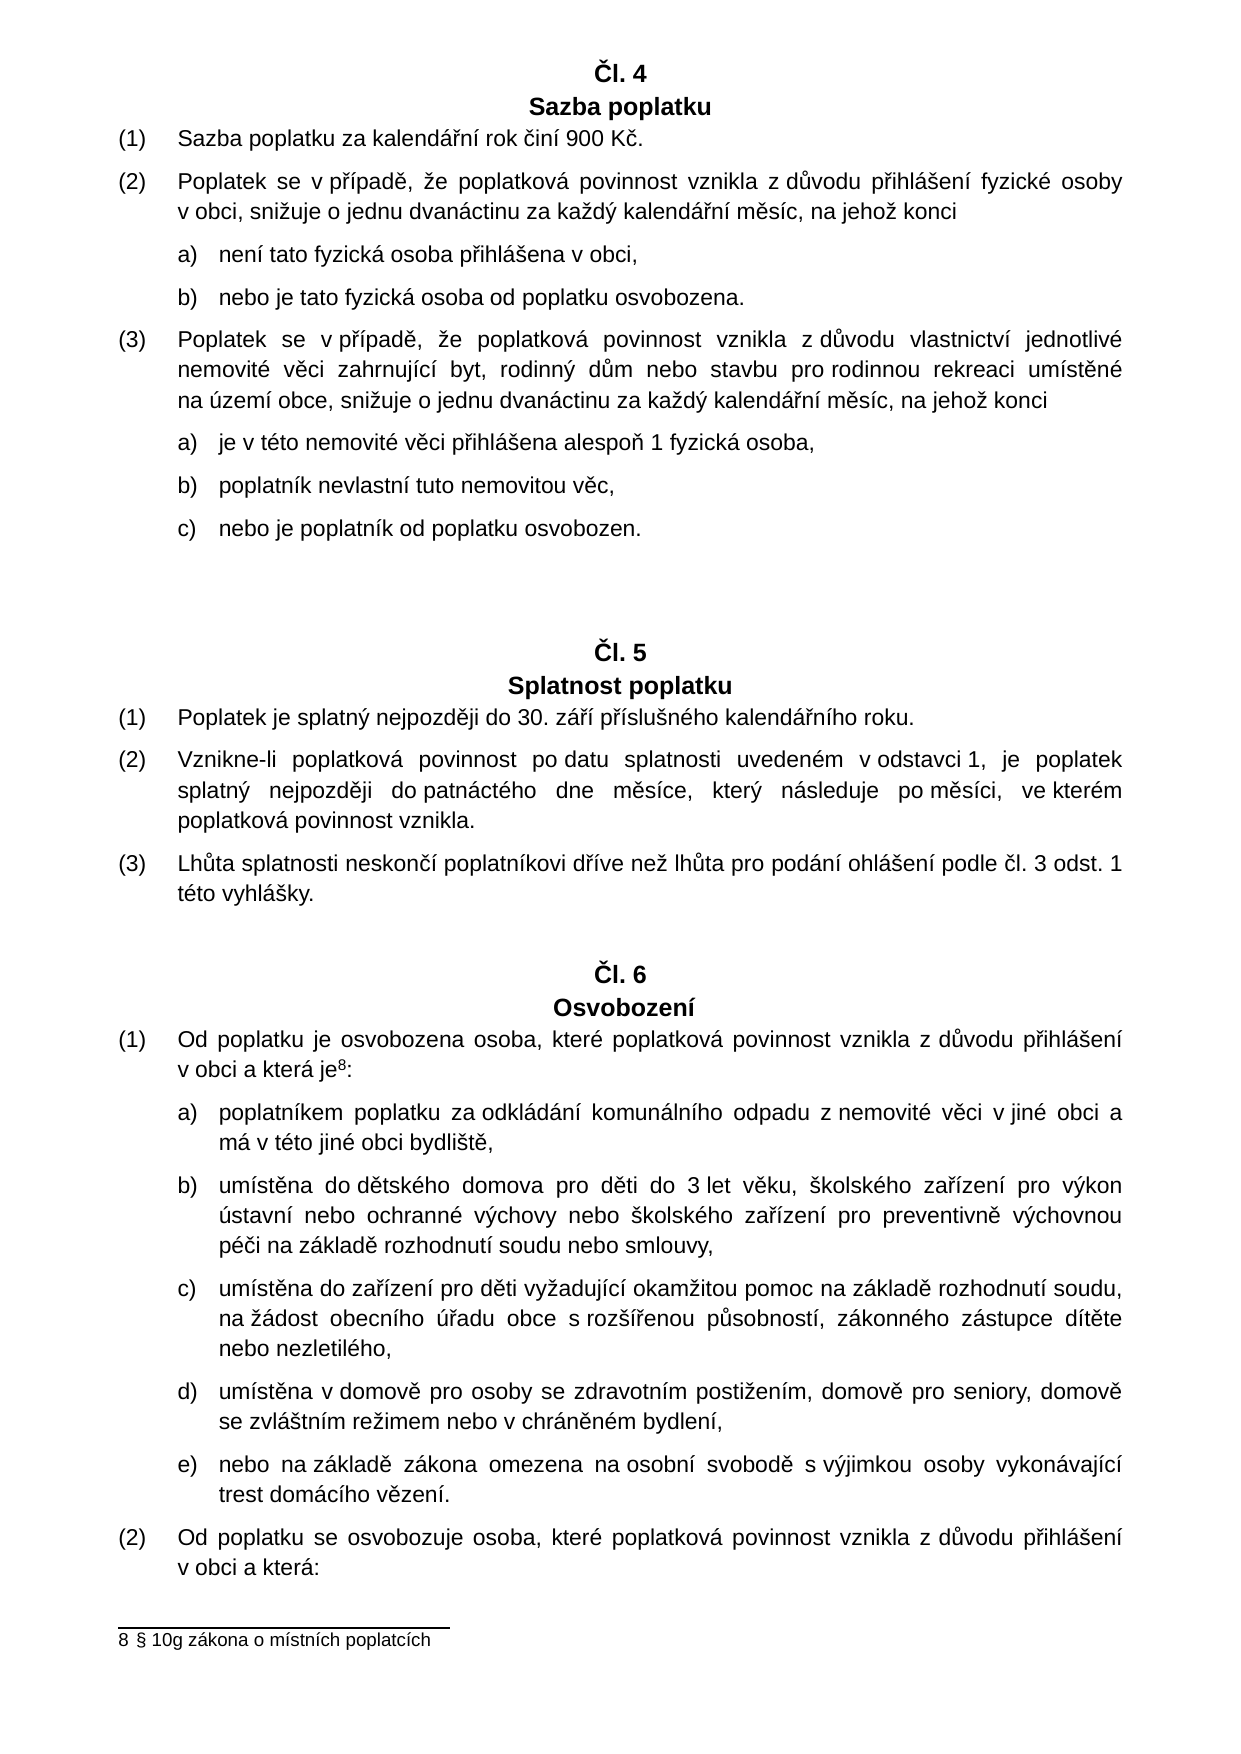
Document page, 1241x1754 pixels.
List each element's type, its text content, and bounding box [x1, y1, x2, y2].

list nebo je tato fyzická osoba od poplatku osvobozena. [177, 283, 1122, 310]
list je v této nemovité věci přihlášena alespoň 1 fyzická osoba, [177, 429, 1122, 456]
list poplatníkem poplatku za odkládání komunálního odpadu z nemovité věci v jiné obci a má v této jiné obci bydliště, [177, 1099, 1122, 1155]
list Lhůta splatnosti neskončí poplatníkovi dříve než lhůta pro podání ohlášení podle čl. 3 odst. 1 této vyhlášky. [118, 849, 1122, 906]
list umístěna v domově pro osoby se zdravotním postižením, domově pro seniory, domově se zvláštním režimem nebo v chráněném bydlení, [177, 1378, 1122, 1434]
subtitle Čl. 5 Splatnost poplatku [118, 638, 1122, 699]
list Od poplatku se osvobozuje osoba, které poplatková povinnost vznikla z důvodu přihlášení v obci a která: [118, 1524, 1122, 1580]
list Poplatek se v případě, že poplatková povinnost vznikla z důvodu přihlášení fyzické osoby v obci, snižuje o jednu dvanáctinu za každý kalendářní měsíc, na jehož konci [118, 168, 1122, 224]
subtitle Čl. 6 Osvobození [118, 960, 1122, 1022]
list umístěna do zařízení pro děti vyžadující okamžitou pomoc na základě rozhodnutí soudu, na žádost obecního úřadu obce s rozšířenou působností, zákonného zástupce dítěte nebo nezletilého, [177, 1275, 1122, 1362]
list Poplatek se v případě, že poplatková povinnost vznikla z důvodu vlastnictví jednotlivé nemovité věci zahrnující byt, rodinný dům nebo stavbu pro rodinnou rekreaci umístěné na území obce, snižuje o jednu dvanáctinu za každý kalendářní měsíc, na jehož konci [118, 326, 1122, 413]
list umístěna do dětského domova pro děti do 3 let věku, školského zařízení pro výkon ústavní nebo ochranné výchovy nebo školského zařízení pro preventivně výchovnou péči na základě rozhodnutí soudu nebo smlouvy, [177, 1172, 1122, 1258]
list nebo je poplatník od poplatku osvobozen. [177, 515, 1122, 541]
subtitle Čl. 4 Sazba poplatku [118, 59, 1122, 121]
list není tato fyzická osoba přihlášena v obci, [177, 241, 1122, 267]
list Sazba poplatku za kalendářní rok činí 900 Kč. [118, 125, 1122, 151]
list nebo na základě zákona omezena na osobní svobodě s výjimkou osoby vykonávající trest domácího vězení. [177, 1451, 1122, 1507]
list poplatník nevlastní tuto nemovitou věc, [177, 472, 1122, 498]
list Vznikne-li poplatková povinnost po datu splatnosti uvedeném v odstavci 1, je poplatek splatný nejpozději do patnáctého dne měsíce, který následuje po měsíci, ve kterém poplatková povinnost vznikla. [118, 746, 1122, 833]
list § 10g zákona o místních poplatcích [118, 1628, 1122, 1650]
list Od poplatku je osvobozena osoba, které poplatková povinnost vznikla z důvodu přihlášení v obci a která je: [118, 1026, 1122, 1082]
list Poplatek je splatný nejpozději do 30. září příslušného kalendářního roku. [118, 704, 1122, 730]
